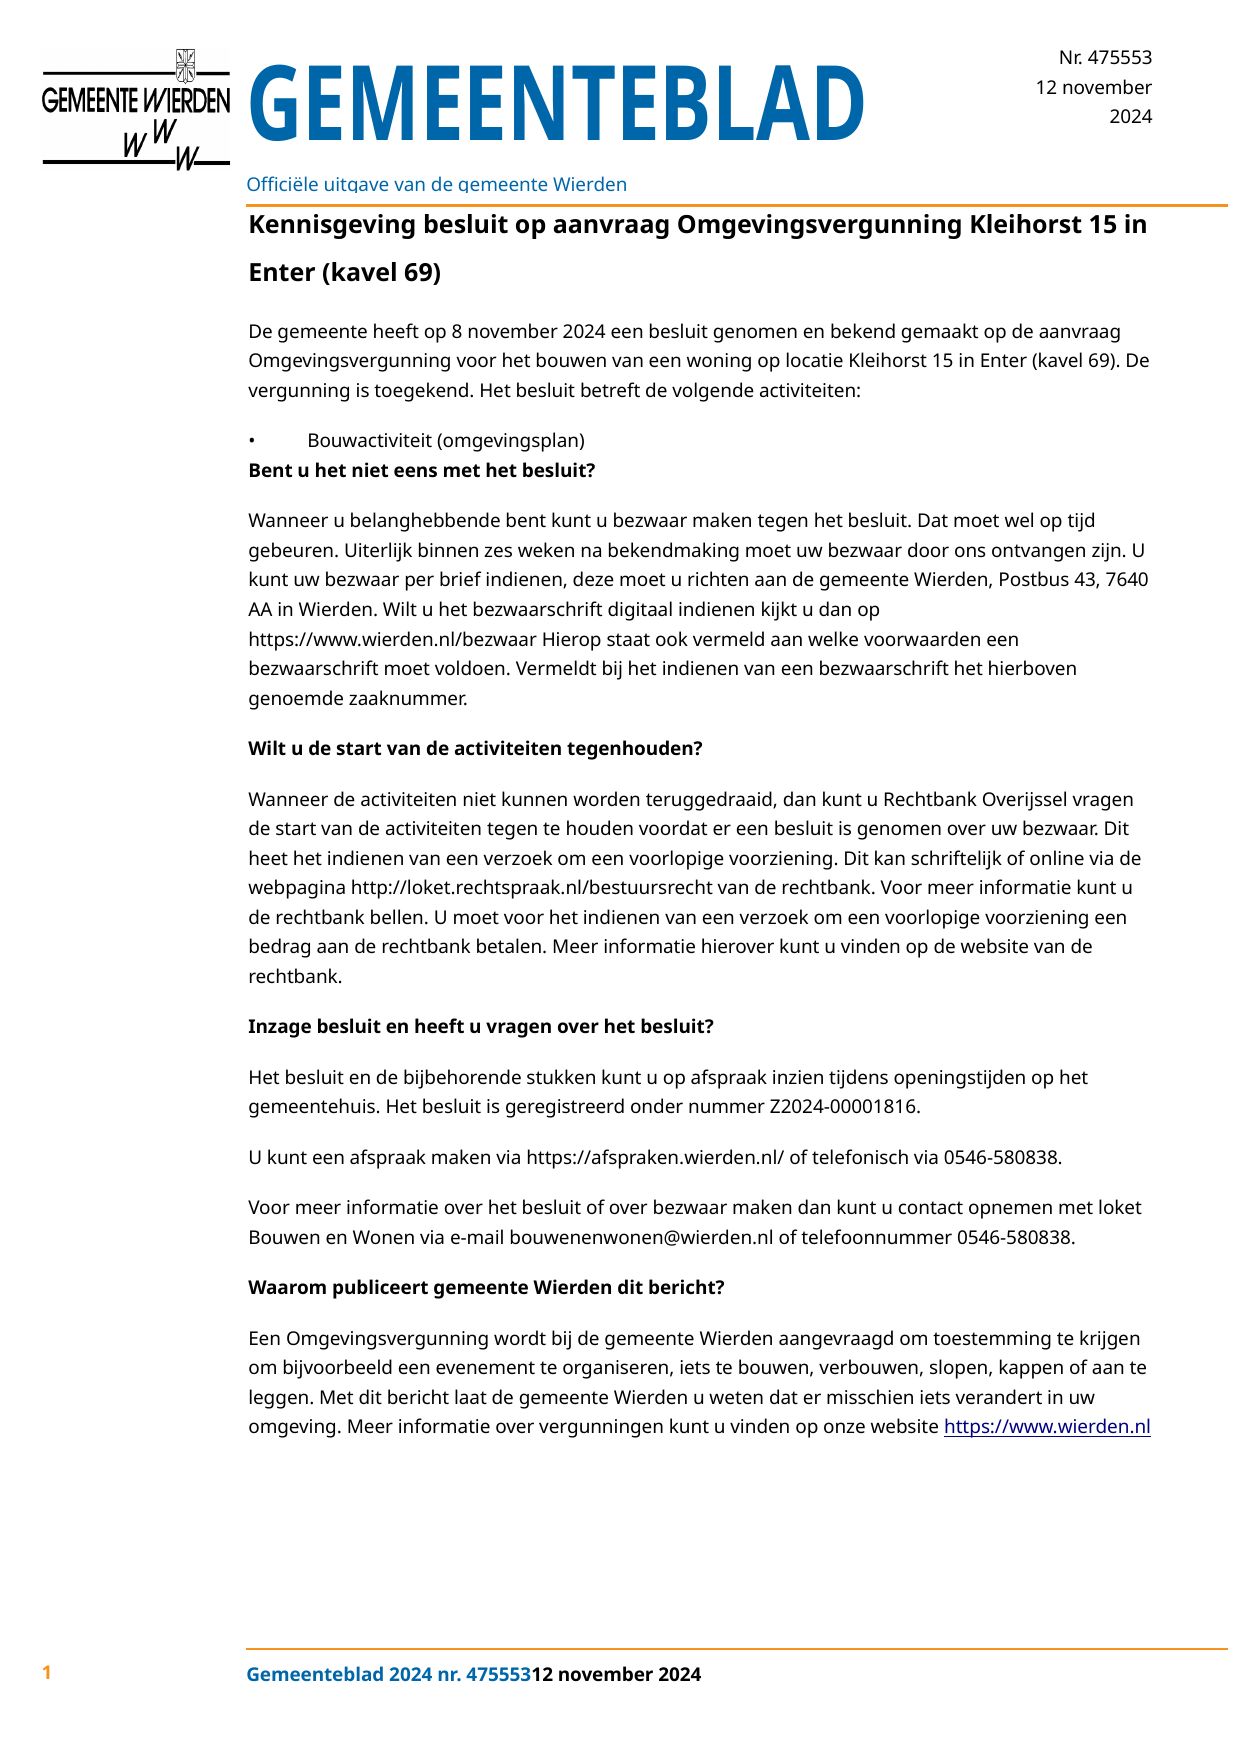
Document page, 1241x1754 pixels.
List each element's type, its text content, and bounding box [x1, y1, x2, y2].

list Bouwactiviteit (omgevingsplan) [248, 427, 1152, 453]
text Inzage besluit en heeft u vragen over het besluit? [248, 1014, 1152, 1039]
text Wanneer u belanghebbende bent kunt u bezwaar maken tegen het besluit. Dat moet wel op tijd gebeuren. Uiterlijk binnen zes weken na bekendmaking moet uw bezwaar door ons ontvangen zijn. U kunt uw bezwaar per brief indienen, deze moet u richten aan de gemeente Wierden, Postbus 43, 7640 AA in Wierden. Wilt u het bezwaarschrift digitaal indienen kijkt u dan op https://www.wierden.nl/bezwaar Hierop staat ook vermeld aan welke voorwaarden een bezwaarschrift moet voldoen. Vermeldt bij het indienen van een bezwaarschrift het hierboven genoemde zaaknummer. [248, 507, 1152, 711]
text Kennisgeving besluit op aanvraag Omgevingsvergunning Kleihorst 15 in Enter (kavel 69) [248, 207, 1152, 288]
text Het besluit en de bijbehorende stukken kunt u op afspraak inzien tijdens openingstijden op het gemeentehuis. Het besluit is geregistreerd onder nummer Z2024-00001816. [248, 1064, 1152, 1119]
picture [41, 47, 231, 172]
text De gemeente heeft op 8 november 2024 een besluit genomen en bekend gemaakt op de aanvraag Omgevingsvergunning voor het bouwen van een woning op locatie Kleihorst 15 in Enter (kavel 69). De vergunning is toegekend. Het besluit betreft de volgende activiteiten: [248, 318, 1152, 403]
text U kunt een afspraak maken via https://afspraken.wierden.nl/ of telefonisch via 0546-580838. [248, 1144, 1152, 1170]
text Wanneer de activiteiten niet kunnen worden teruggedraaid, dan kunt u Rechtbank Overijssel vragen de start van de activiteiten tegen te houden voordat er een besluit is genomen over uw bezwaar. Dit heet het indienen van een verzoek om een voorlopige voorziening. Dit kan schriftelijk of online via de webpagina http://loket.rechtspraak.nl/bestuursrecht van de rechtbank. Voor meer informatie kunt u de rechtbank bellen. U moet voor het indienen van een verzoek om een voorlopige voorziening een bedrag aan de rechtbank betalen. Meer informatie hierover kunt u vinden op de website van de rechtbank. [248, 786, 1152, 989]
text Wilt u de start van de activiteiten tegenhouden? [248, 735, 1152, 761]
text Een Omgevingsvergunning wordt bij de gemeente Wierden aangevraagd om toestemming te krijgen om bijvoorbeeld een evenement te organiseren, iets te bouwen, verbouwen, slopen, kappen of aan te leggen. Met dit bericht laat de gemeente Wierden u weten dat er misschien iets verandert in uw omgeving. Meer informatie over vergunningen kunt u vinden op onze website https://www.wierden.nl [248, 1325, 1152, 1439]
text Waarom publiceert gemeente Wierden dit bericht? [248, 1274, 1152, 1300]
text Bent u het niet eens met het besluit? [248, 457, 1152, 483]
text Voor meer informatie over het besluit of over bezwaar maken dan kunt u contact opnemen met loket Bouwen en Wonen via e-mail bouwenenwonen@wierden.nl of telefoonnummer 0546-580838. [248, 1194, 1152, 1250]
